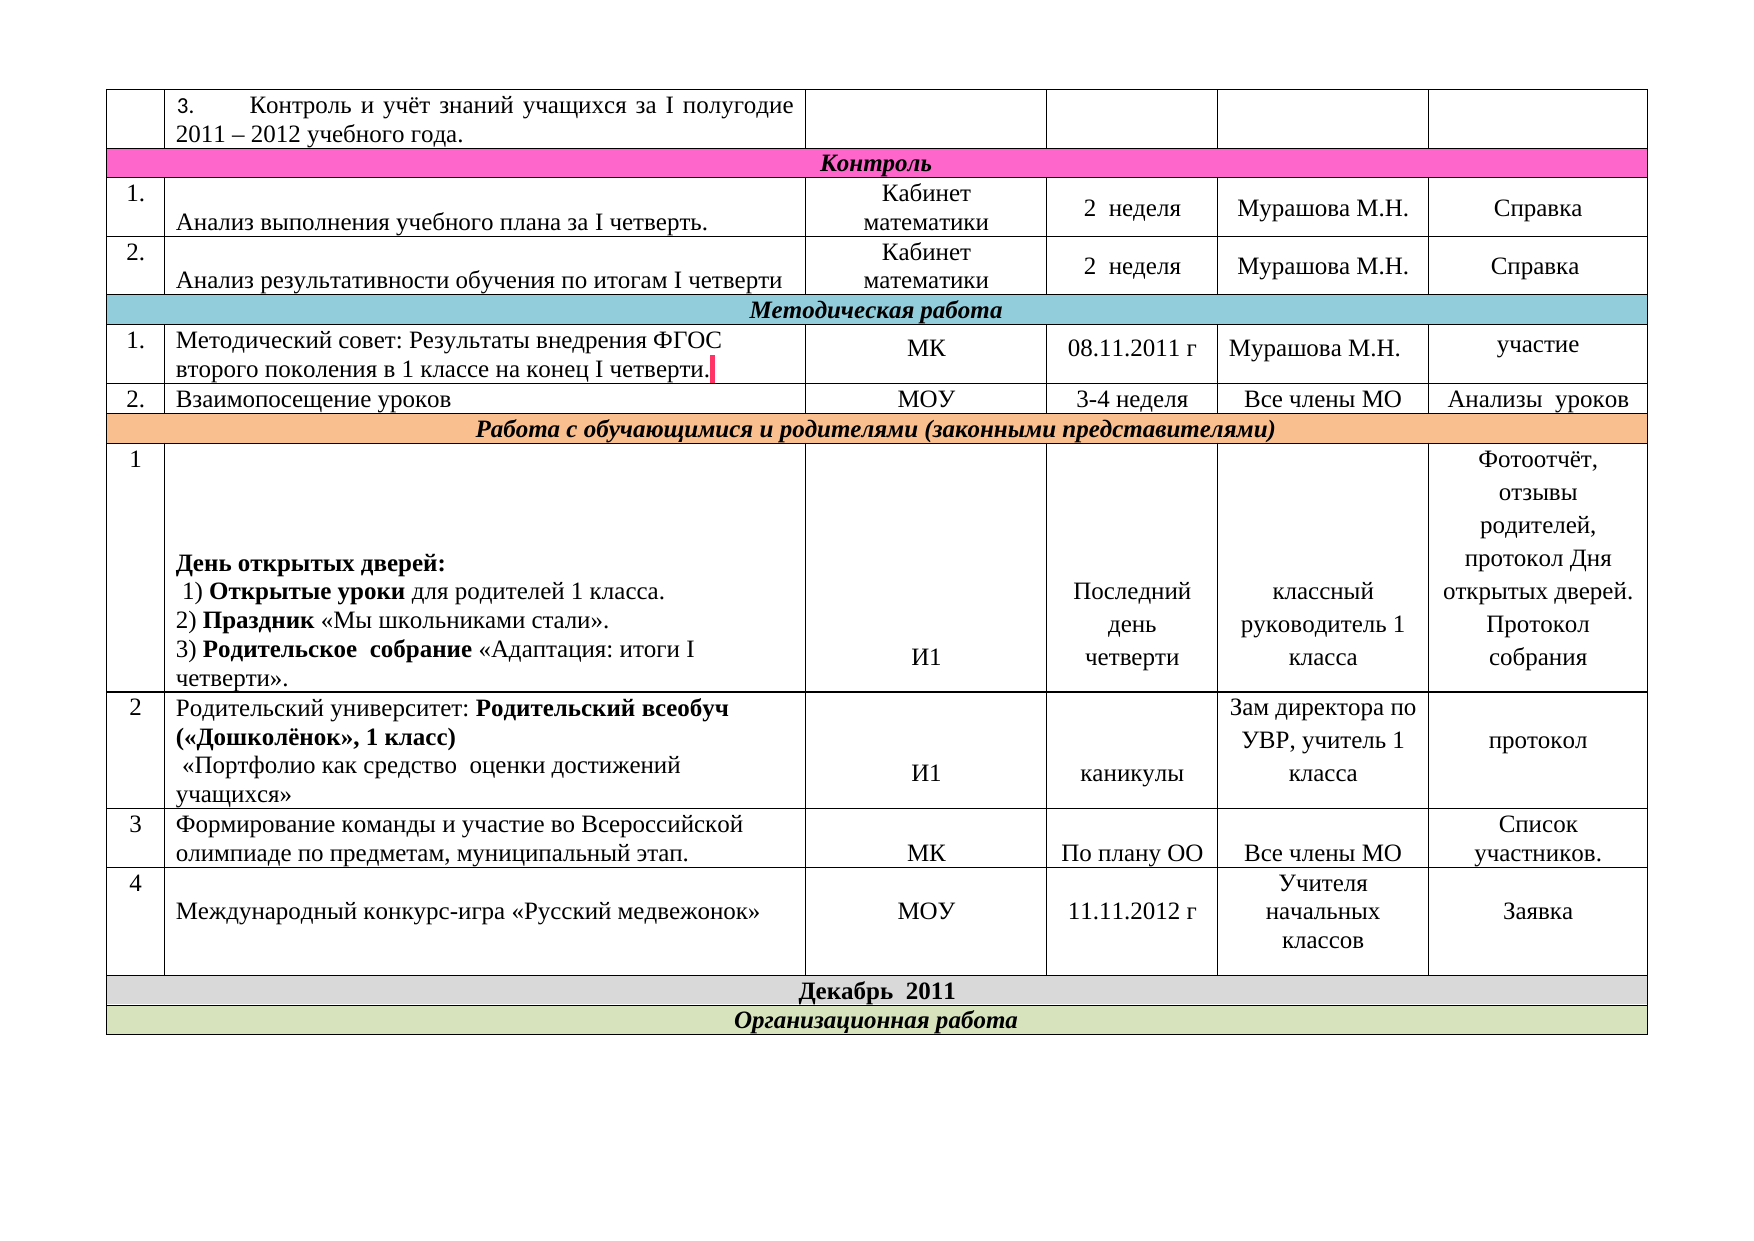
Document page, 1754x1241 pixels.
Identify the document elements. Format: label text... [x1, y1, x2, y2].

table_cell классный руководитель 1 класса [1218, 444, 1428, 691]
table_cell Контроль [107, 149, 1647, 177]
table_cell Зам директора по УВР, учитель 1 класса [1218, 693, 1428, 808]
table_cell Учителя начальных классов [1218, 868, 1428, 975]
table_cell Анализ результативности обучения по итогам I четверти [165, 237, 805, 294]
table_cell 1 [107, 444, 164, 691]
table_cell МК [806, 809, 1046, 867]
table_cell 2 неделя [1047, 178, 1217, 236]
table_cell участие [1429, 325, 1647, 383]
table_cell Декабрь 2011 [107, 976, 1647, 1004]
table_cell Методический совет: Результаты внедрения ФГОС второго поколения в 1 классе на конец I четверти. [165, 325, 805, 383]
table_cell 2 [107, 693, 164, 808]
table_cell И1 [806, 693, 1046, 808]
table_cell МОУ [806, 384, 1046, 413]
table_cell Фотоотчёт, отзывы родителей, протокол Дня открытых дверей. Протокол собрания [1429, 444, 1647, 691]
table_cell Методическая работа [107, 295, 1647, 324]
table_cell Последний день четверти [1047, 444, 1217, 691]
table_cell Все члены МО [1218, 809, 1428, 867]
table_cell 2 неделя [1047, 237, 1217, 294]
table_cell Взаимопосещение уроков [165, 384, 805, 413]
table_cell Организационная работа [107, 1006, 1647, 1034]
table_cell 11.11.2012 г [1047, 868, 1217, 975]
table_cell 2. [107, 384, 164, 413]
table_cell Заявка [1429, 868, 1647, 975]
table_cell МК [806, 325, 1046, 383]
table_cell [107, 90, 164, 147]
table_cell [806, 90, 1046, 147]
table_cell МОУ [806, 868, 1046, 975]
table_cell Список участников. [1429, 809, 1647, 867]
table_cell Работа с обучающимися и родителями (законными представителями) [107, 414, 1647, 443]
table_cell Кабинет математики [806, 237, 1046, 294]
table_cell 1. [107, 325, 164, 383]
table_cell 4 [107, 868, 164, 975]
table_cell Родительский университет: Родительский всеобуч («Дошколёнок», 1 класс) «Портфолио как средство оценки достижений учащихся» [165, 693, 805, 808]
table_cell [1218, 90, 1428, 147]
table_cell 1. [107, 178, 164, 236]
table_cell Мурашова М.Н. [1218, 237, 1428, 294]
table_cell По плану ОО [1047, 809, 1217, 867]
table_cell 2. [107, 237, 164, 294]
table_cell протокол [1429, 693, 1647, 808]
table_cell Кабинет математики [806, 178, 1046, 236]
table_cell Справка [1429, 178, 1647, 236]
table_cell Анализ выполнения учебного плана за I четверть. [165, 178, 805, 236]
table_cell [1429, 90, 1647, 147]
table_cell День открытых дверей: 1) Открытые уроки для родителей 1 класса. 2) Праздник «Мы школьниками стали». 3) Родительское собрание «Адаптация: итоги I четверти». [165, 444, 805, 691]
table_cell [1047, 90, 1217, 147]
table_cell Справка [1429, 237, 1647, 294]
table_cell И1 [806, 444, 1046, 691]
table_cell Мурашова М.Н. [1218, 178, 1428, 236]
table_cell 3-4 неделя [1047, 384, 1217, 413]
table_cell Мурашова М.Н. [1218, 325, 1428, 383]
table_cell Заседание МО УУД как важнейшее условие реализации ФГОС второго поколения. Как проектировать универсальные учебные действия. Контроль и учёт знаний учащихся за Ι полугодие 2011 – 2012 учебного года. [165, 90, 805, 147]
table_cell 08.11.2011 г [1047, 325, 1217, 383]
table_cell Международный конкурс-игра «Русский медвежонок» [165, 868, 805, 975]
table_cell Анализы уроков [1429, 384, 1647, 413]
table_cell 3 [107, 809, 164, 867]
table_cell Формирование команды и участие во Всероссийской олимпиаде по предметам, муниципальный этап. [165, 809, 805, 867]
table_cell каникулы [1047, 693, 1217, 808]
table_cell Все члены МО [1218, 384, 1428, 413]
